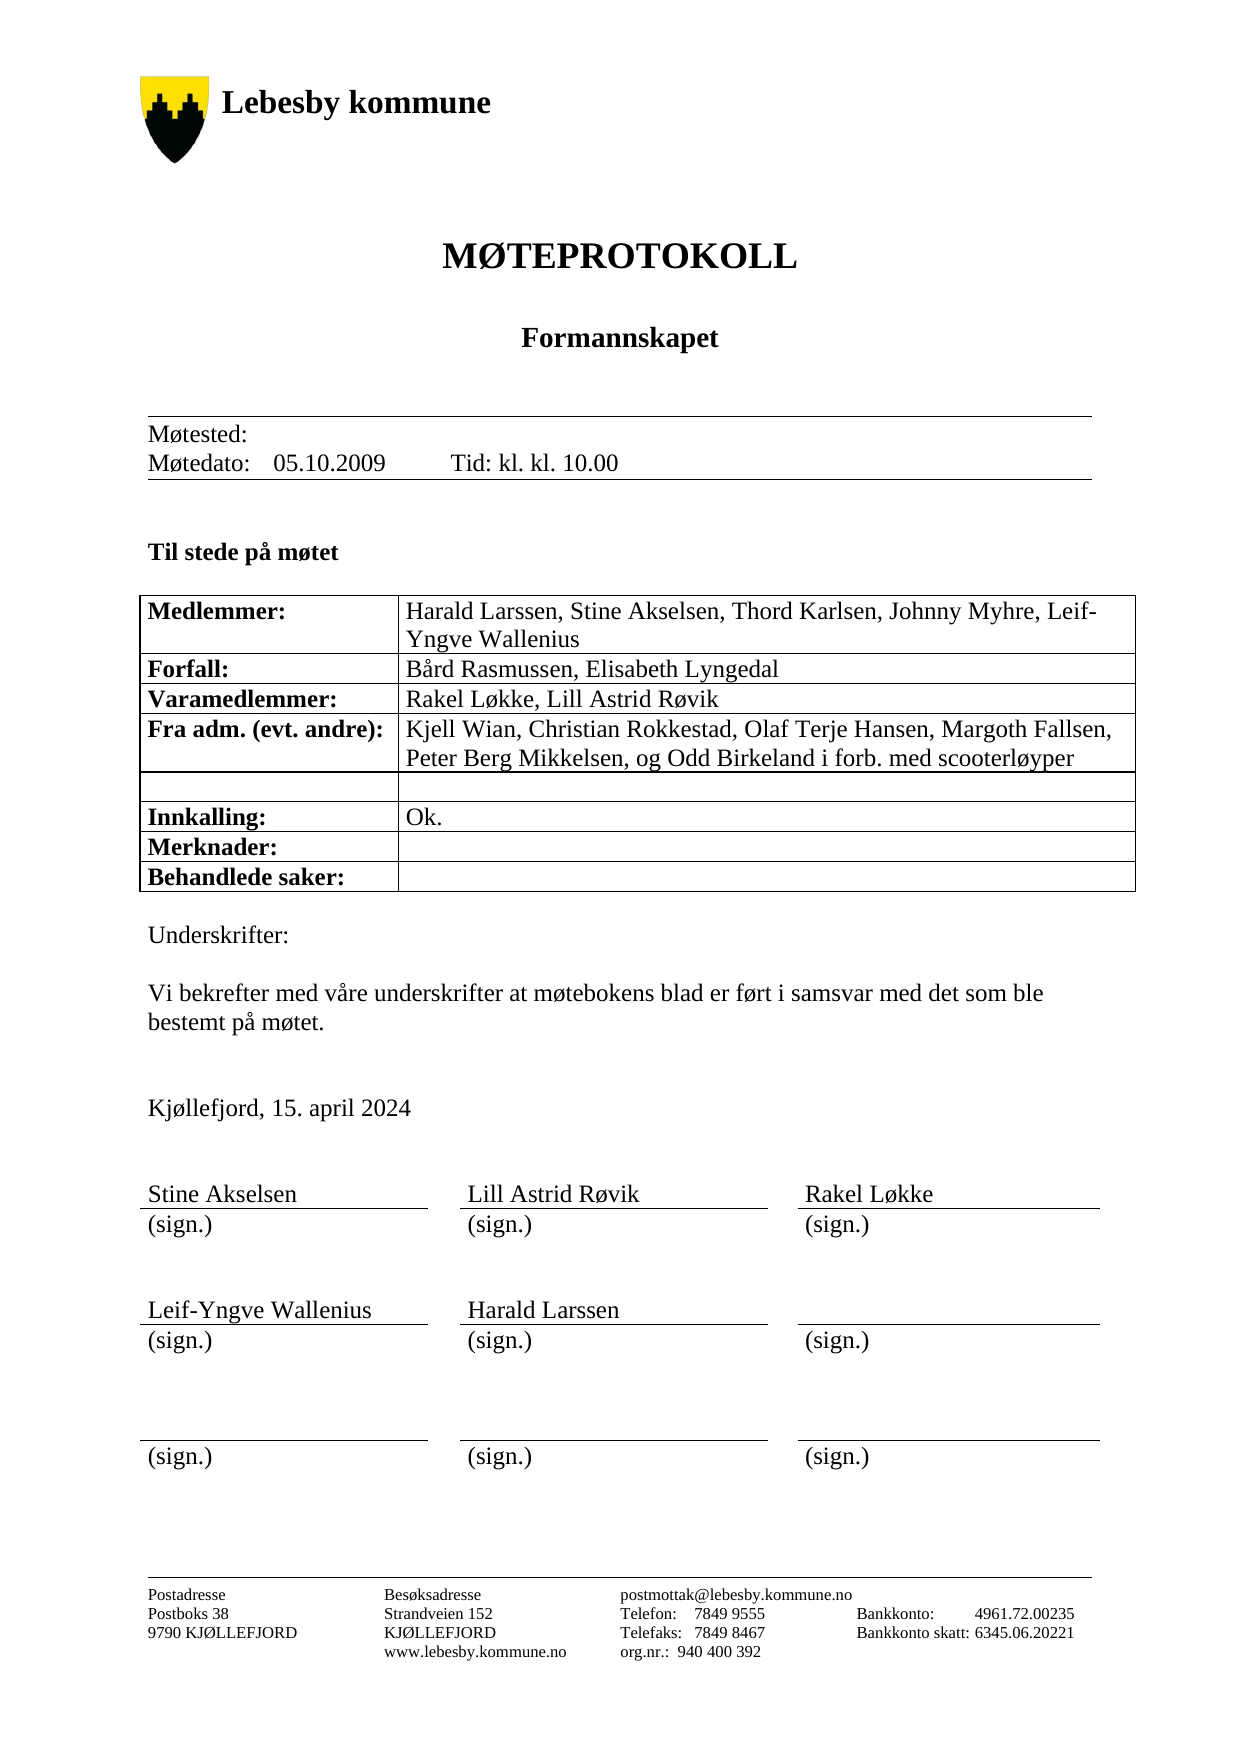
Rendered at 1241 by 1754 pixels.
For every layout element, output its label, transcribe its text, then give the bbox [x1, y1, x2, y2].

table_header [428, 1383, 460, 1440]
table_header Stine Akselsen [140, 1150, 428, 1208]
text Møtested: [148, 417, 1092, 448]
table_cell Kjell Wian, Christian Rokkestad, Olaf Terje Hansen, Margoth Fallsen, Peter Berg Mikkelsen, og Odd Birkeland i forb. med scooterløyper [399, 714, 1135, 771]
text Underskrifter: [148, 920, 1092, 949]
table_header Harald Larssen, Stine Akselsen, Thord Karlsen, Johnny Myhre, Leif-Yngve Wallenius [399, 596, 1135, 653]
table_cell [399, 773, 1135, 801]
table_header Lill Astrid Røvik [460, 1150, 768, 1208]
table_cell [399, 862, 1135, 891]
table_header [768, 1383, 797, 1440]
table_header [768, 1150, 797, 1208]
text Vi bekrefter med våre underskrifter at møtebokens blad er ført i samsvar med det som ble bestemt på møtet. [148, 978, 1092, 1035]
table_header [428, 1150, 460, 1208]
table_cell (sign.) [798, 1325, 1100, 1354]
table_cell Bård Rasmussen, Elisabeth Lyngedal [399, 654, 1135, 683]
table_header Medlemmer: [141, 596, 398, 653]
text Kjøllefjord, 15. april 2024 [148, 1093, 1092, 1122]
text Møtedato: 05.10.2009 Tid: kl. kl. 10.00 [148, 448, 1092, 479]
table_cell [141, 773, 398, 801]
table_header Rakel Løkke [798, 1150, 1100, 1208]
table_cell (sign.) [460, 1325, 768, 1354]
table_cell (sign.) [460, 1209, 768, 1238]
text MØTEprotokoll [148, 234, 1092, 277]
text Formannskapet [148, 320, 1092, 354]
table_cell Fra adm. (evt. andre): [141, 714, 398, 771]
picture [139, 75, 210, 164]
table_header [768, 1266, 797, 1324]
table_cell (sign.) [460, 1441, 768, 1470]
table_cell (sign.) [140, 1209, 428, 1238]
table_header [460, 1383, 768, 1440]
table_cell (sign.) [798, 1441, 1100, 1470]
table_cell [768, 1440, 797, 1470]
table_header [428, 1266, 460, 1324]
table_header Harald Larssen [460, 1266, 768, 1324]
table_cell (sign.) [140, 1325, 428, 1354]
table_cell Ok. [399, 802, 1135, 831]
table_header [798, 1383, 1100, 1440]
table_cell [768, 1208, 797, 1238]
table_header Leif-Yngve Wallenius [140, 1266, 428, 1324]
table_cell [768, 1324, 797, 1354]
table_cell Forfall: [141, 654, 398, 683]
text Til stede på møtet [148, 537, 1092, 566]
table_cell Behandlede saker: [141, 862, 398, 891]
table_cell (sign.) [798, 1209, 1100, 1238]
table_cell [428, 1324, 460, 1354]
table_cell (sign.) [140, 1441, 428, 1470]
table_cell Varamedlemmer: [141, 684, 398, 713]
table_header [798, 1266, 1100, 1324]
table_header [140, 1383, 428, 1440]
table_cell [399, 832, 1135, 861]
table_cell Innkalling: [141, 802, 398, 831]
table_cell Rakel Løkke, Lill Astrid Røvik [399, 684, 1135, 713]
table_cell Merknader: [141, 832, 398, 861]
table_cell [428, 1208, 460, 1238]
table_cell [428, 1440, 460, 1470]
